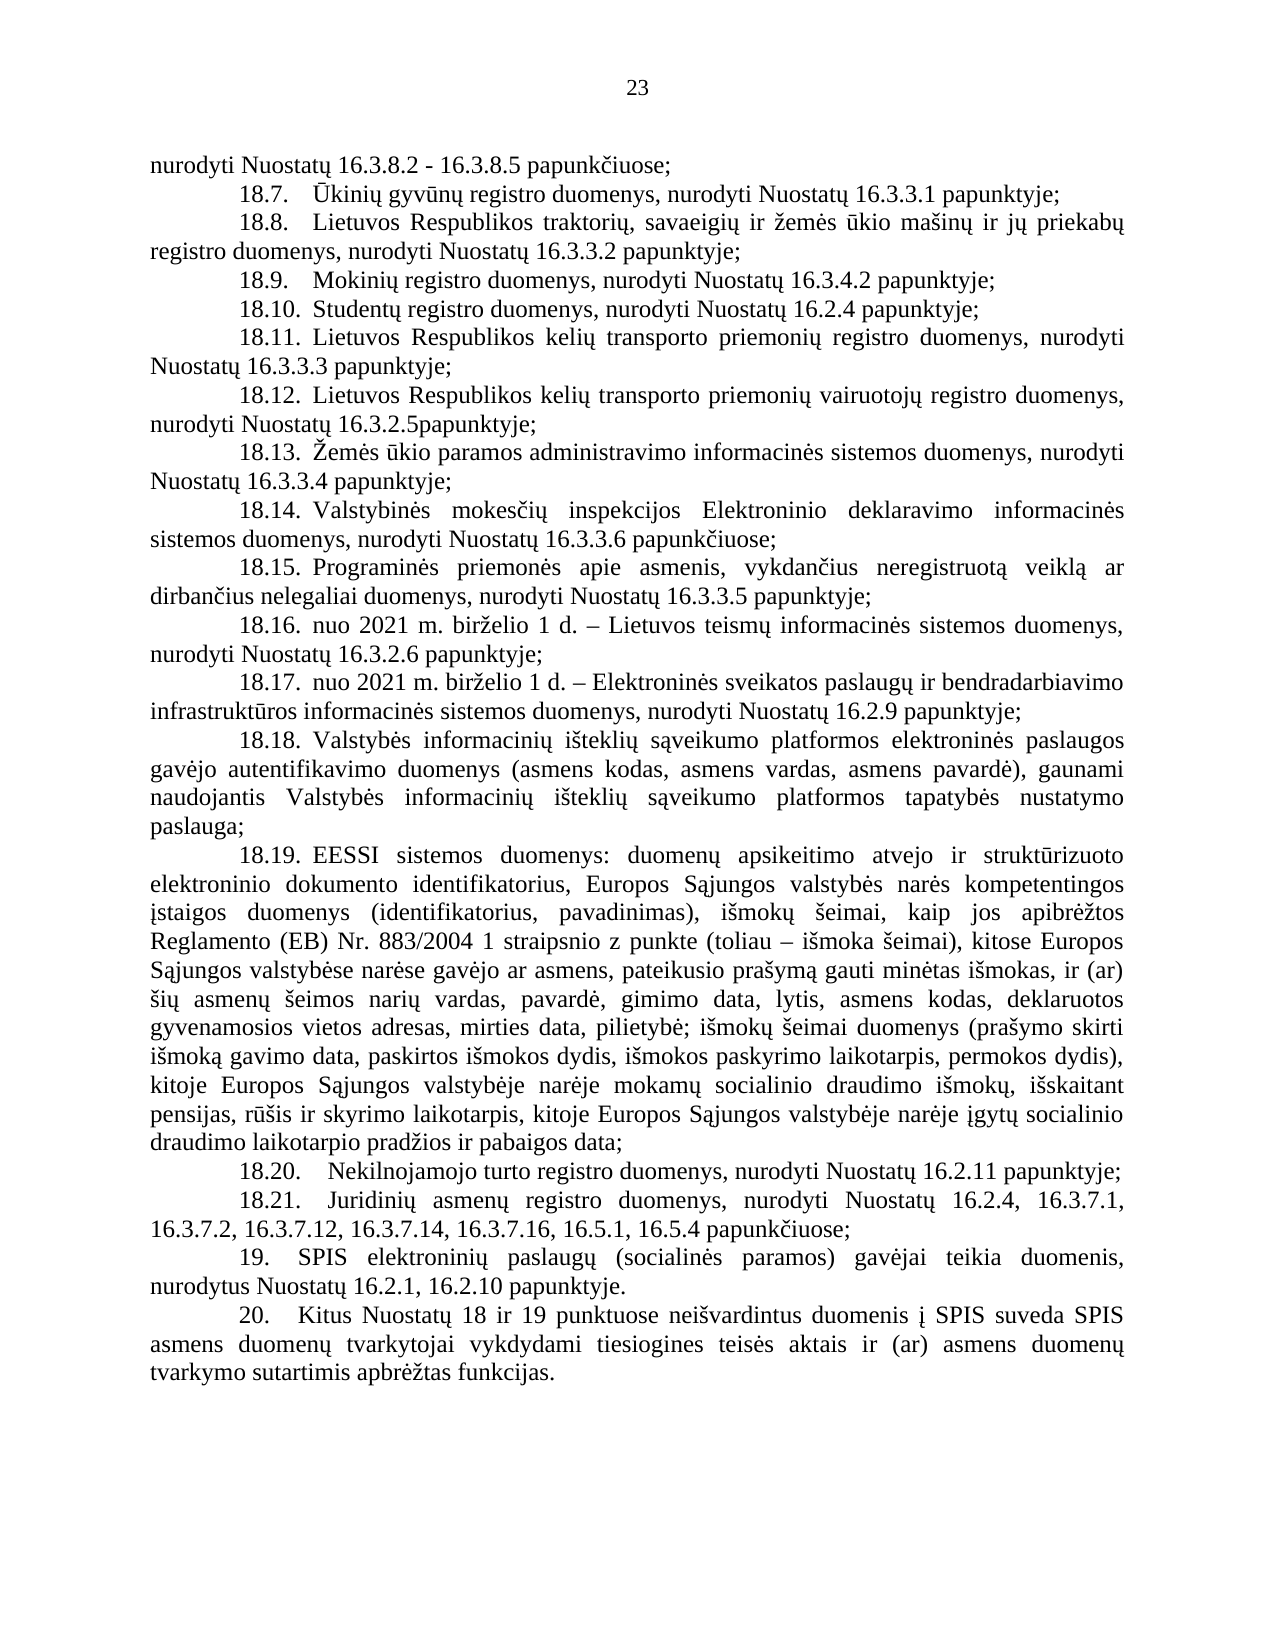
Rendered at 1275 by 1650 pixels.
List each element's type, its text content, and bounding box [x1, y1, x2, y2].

text 18.19. EESSI sistemos duomenys: duomenų apsikeitimo atvejo ir struktūrizuoto elektroninio dokumento identifikatorius, Europos Sąjungos valstybės narės kompetentingos įstaigos duomenys (identifikatorius, pavadinimas), išmokų šeimai, kaip jos apibrėžtos Reglamento (EB) Nr. 883/2004 1 straipsnio z punkte (toliau – išmoka šeimai), kitose Europos Sąjungos valstybėse narėse gavėjo ar asmens, pateikusio prašymą gauti minėtas išmokas, ir (ar) šių asmenų šeimos narių vardas, pavardė, gimimo data, lytis, asmens kodas, deklaruotos gyvenamosios vietos adresas, mirties data, pilietybė; išmokų šeimai duomenys (prašymo skirti išmoką gavimo data, paskirtos išmokos dydis, išmokos paskyrimo laikotarpis, permokos dydis), kitoje Europos Sąjungos valstybėje narėje mokamų socialinio draudimo išmokų, išskaitant pensijas, rūšis ir skyrimo laikotarpis, kitoje Europos Sąjungos valstybėje narėje įgytų socialinio draudimo laikotarpio pradžios ir pabaigos data; [150, 840, 1125, 1156]
text 18.14. Valstybinės mokesčių inspekcijos Elektroninio deklaravimo informacinės sistemos duomenys, nurodyti Nuostatų 16.3.3.6 papunkčiuose; [150, 495, 1125, 552]
text 18.12. Lietuvos Respublikos kelių transporto priemonių vairuotojų registro duomenys, nurodyti Nuostatų 16.3.2.5papunktyje; [150, 380, 1125, 437]
text 18.11. Lietuvos Respublikos kelių transporto priemonių registro duomenys, nurodyti Nuostatų 16.3.3.3 papunktyje; [150, 322, 1125, 380]
text 20. Kitus Nuostatų 18 ir 19 punktuose neišvardintus duomenis į SPIS suveda SPIS asmens duomenų tvarkytojai vykdydami tiesiogines teisės aktais ir (ar) asmens duomenų tvarkymo sutartimis apbrėžtas funkcijas. [150, 1300, 1125, 1386]
text 18.9. Mokinių registro duomenys, nurodyti Nuostatų 16.3.4.2 papunktyje; [150, 265, 1125, 294]
text 18.13. Žemės ūkio paramos administravimo informacinės sistemos duomenys, nurodyti Nuostatų 16.3.3.4 papunktyje; [150, 437, 1125, 495]
text 18.16. nuo 2021 m. birželio 1 d. ‒ Lietuvos teismų informacinės sistemos duomenys, nurodyti Nuostatų 16.3.2.6 papunktyje; [150, 610, 1125, 667]
text 19. SPIS elektroninių paslaugų (socialinės paramos) gavėjai teikia duomenis, nurodytus Nuostatų 16.2.1, 16.2.10 papunktyje. [150, 1242, 1125, 1300]
text 18.10. Studentų registro duomenys, nurodyti Nuostatų 16.2.4 papunktyje; [150, 294, 1125, 322]
text 18.20. Nekilnojamojo turto registro duomenys, nurodyti Nuostatų 16.2.11 papunktyje; [150, 1156, 1125, 1185]
text 18.17. nuo 2021 m. birželio 1 d. ‒ Elektroninės sveikatos paslaugų ir bendradarbiavimo infrastruktūros informacinės sistemos duomenys, nurodyti Nuostatų 16.2.9 papunktyje; [150, 667, 1125, 725]
text 18.7. Ūkinių gyvūnų registro duomenys, nurodyti Nuostatų 16.3.3.1 papunktyje; [150, 179, 1125, 207]
text 18.18. Valstybės informacinių išteklių sąveikumo platformos elektroninės paslaugos gavėjo autentifikavimo duomenys (asmens kodas, asmens vardas, asmens pavardė), gaunami naudojantis Valstybės informacinių išteklių sąveikumo platformos tapatybės nustatymo paslauga; [150, 725, 1125, 840]
text 18.15. Programinės priemonės apie asmenis, vykdančius neregistruotą veiklą ar dirbančius nelegaliai duomenys, nurodyti Nuostatų 16.3.3.5 papunktyje; [150, 552, 1125, 610]
text 18.21. Juridinių asmenų registro duomenys, nurodyti Nuostatų 16.2.4, 16.3.7.1, 16.3.7.2, 16.3.7.12, 16.3.7.14, 16.3.7.16, 16.5.1, 16.5.4 papunkčiuose; [150, 1185, 1125, 1242]
text nurodyti Nuostatų 16.3.8.2 - 16.3.8.5 papunkčiuose; [150, 150, 1125, 179]
text 18.8. Lietuvos Respublikos traktorių, savaeigių ir žemės ūkio mašinų ir jų priekabų registro duomenys, nurodyti Nuostatų 16.3.3.2 papunktyje; [150, 207, 1125, 265]
